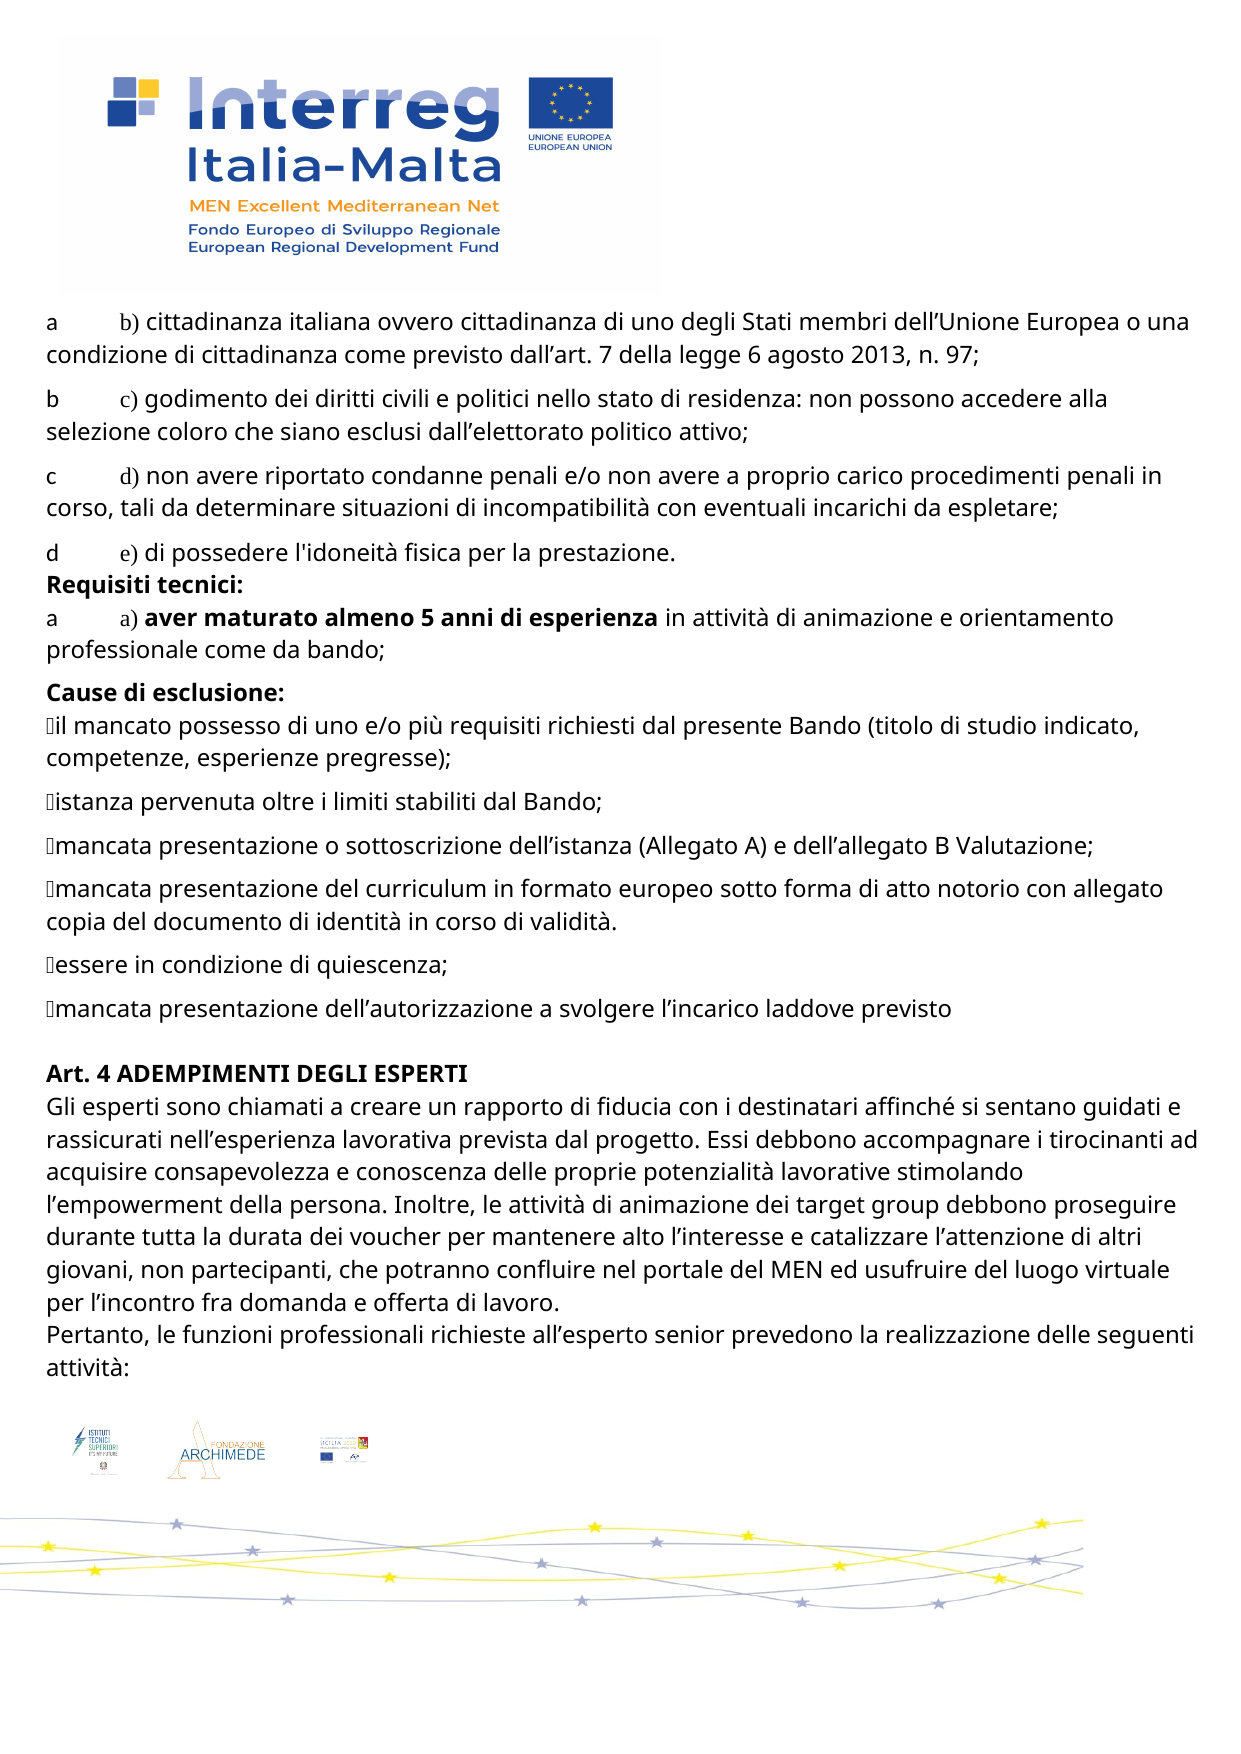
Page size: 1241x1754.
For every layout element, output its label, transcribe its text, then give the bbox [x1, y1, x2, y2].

text Art. 4 ADEMPIMENTI DEGLI ESPERTI [46, 1057, 1207, 1090]
text -mancata presentazione o sottoscrizione dell’istanza (Allegato A) e dell’allegato B Valutazione; [46, 828, 1207, 861]
list d) non avere riportato condanne penali e/o non avere a proprio carico procedimenti penali in corso, tali da determinare situazioni di incompatibilità con eventuali incarichi da espletare; [46, 459, 1207, 524]
text Requisiti tecnici: [46, 568, 1207, 601]
text -mancata presentazione dell’autorizzazione a svolgere l’incarico laddove previsto [46, 992, 1207, 1024]
text -il mancato possesso di uno e/o più requisiti richiesti dal presente Bando (titolo di studio indicato, competenze, esperienze pregresse); [46, 708, 1207, 774]
list c) godimento dei diritti civili e politici nello stato di residenza: non possono accedere alla selezione coloro che siano esclusi dall’elettorato politico attivo; [46, 382, 1207, 447]
list e) di possedere l'idoneità fisica per la prestazione. [46, 536, 1207, 568]
text Cause di esclusione: [46, 676, 1207, 708]
list b) cittadinanza italiana ovvero cittadinanza di uno degli Stati membri dell’Unione Europea o una condizione di cittadinanza come previsto dall’art. 7 della legge 6 agosto 2013, n. 97; [46, 305, 1207, 370]
list a) aver maturato almeno 5 anni di esperienza in attività di animazione e orientamento professionale come da bando; [46, 601, 1207, 666]
text -istanza pervenuta oltre i limiti stabiliti dal Bando; [46, 785, 1207, 817]
text Pertanto, le funzioni professionali richieste all’esperto senior prevedono la realizzazione delle seguenti attività: [46, 1318, 1207, 1383]
text Gli esperti sono chiamati a creare un rapporto di fiducia con i destinatari affinché si sentano guidati e rassicurati nell’esperienza lavorativa prevista dal progetto. Essi debbono accompagnare i tirocinanti ad acquisire consapevolezza e conoscenza delle proprie potenzialità lavorative stimolando l’empowerment della persona. Inoltre, le attività di animazione dei target group debbono proseguire durante tutta la durata dei voucher per mantenere alto l’interesse e catalizzare l’attenzione di altri giovani, non partecipanti, che potranno confluire nel portale del MEN ed usufruire del luogo virtuale per l’incontro fra domanda e offerta di lavoro. [46, 1090, 1207, 1318]
text -mancata presentazione del curriculum in formato europeo sotto forma di atto notorio con allegato copia del documento di identità in corso di validità. [46, 872, 1207, 937]
text -essere in condizione di quiescenza; [46, 948, 1207, 981]
